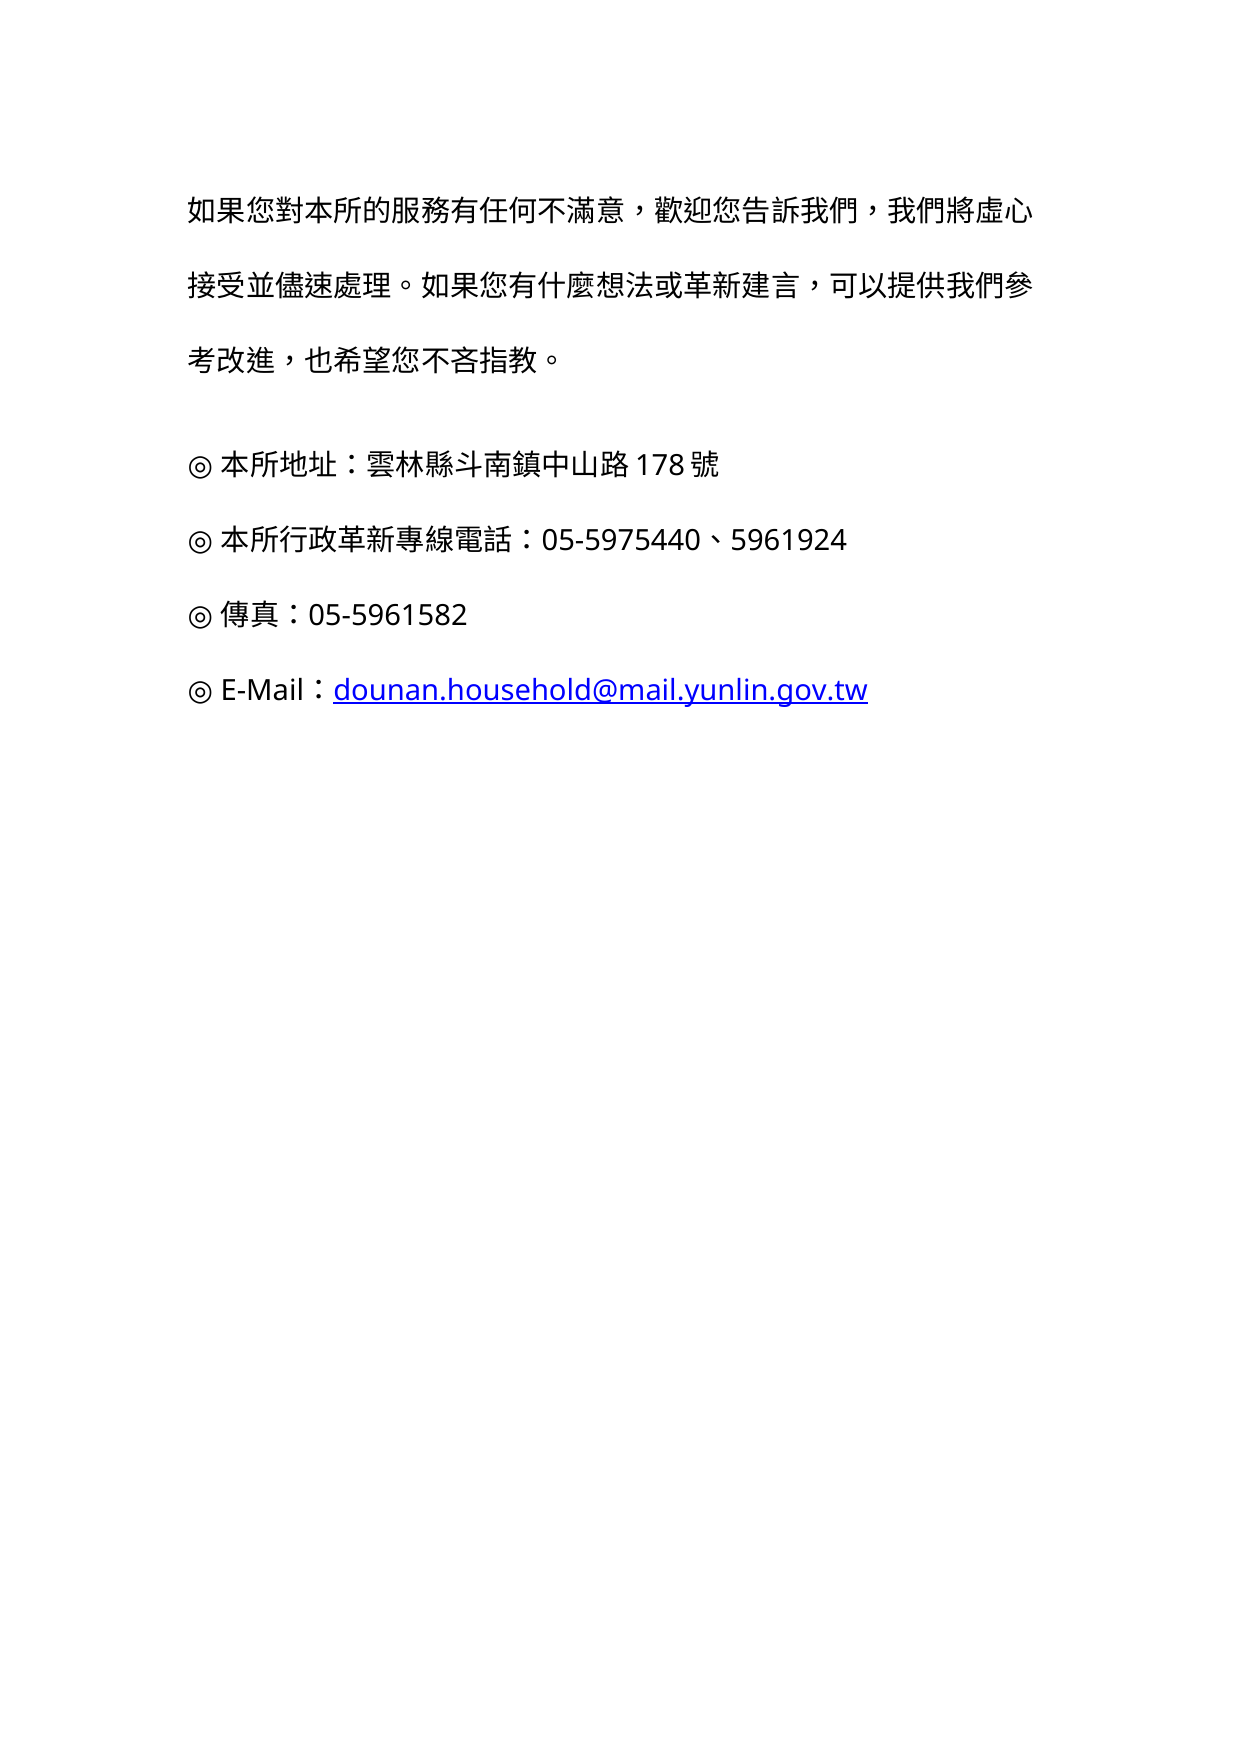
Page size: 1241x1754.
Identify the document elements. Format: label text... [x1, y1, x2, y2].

text ◎ 本所地址：雲林縣斗南鎮中山路178號 ◎ 本所行政革新專線電話：05-5975440、5961924 ◎ 傳真：05-5961582 ◎ E-Mail：dounan.household@mail.yunlin.gov.tw [187, 419, 1053, 719]
text 如果您對本所的服務有任何不滿意，歡迎您告訴我們，我們將虛心接受並儘速處理。如果您有什麼想法或革新建言，可以提供我們參考改進，也希望您不吝指教。 [187, 164, 1053, 389]
